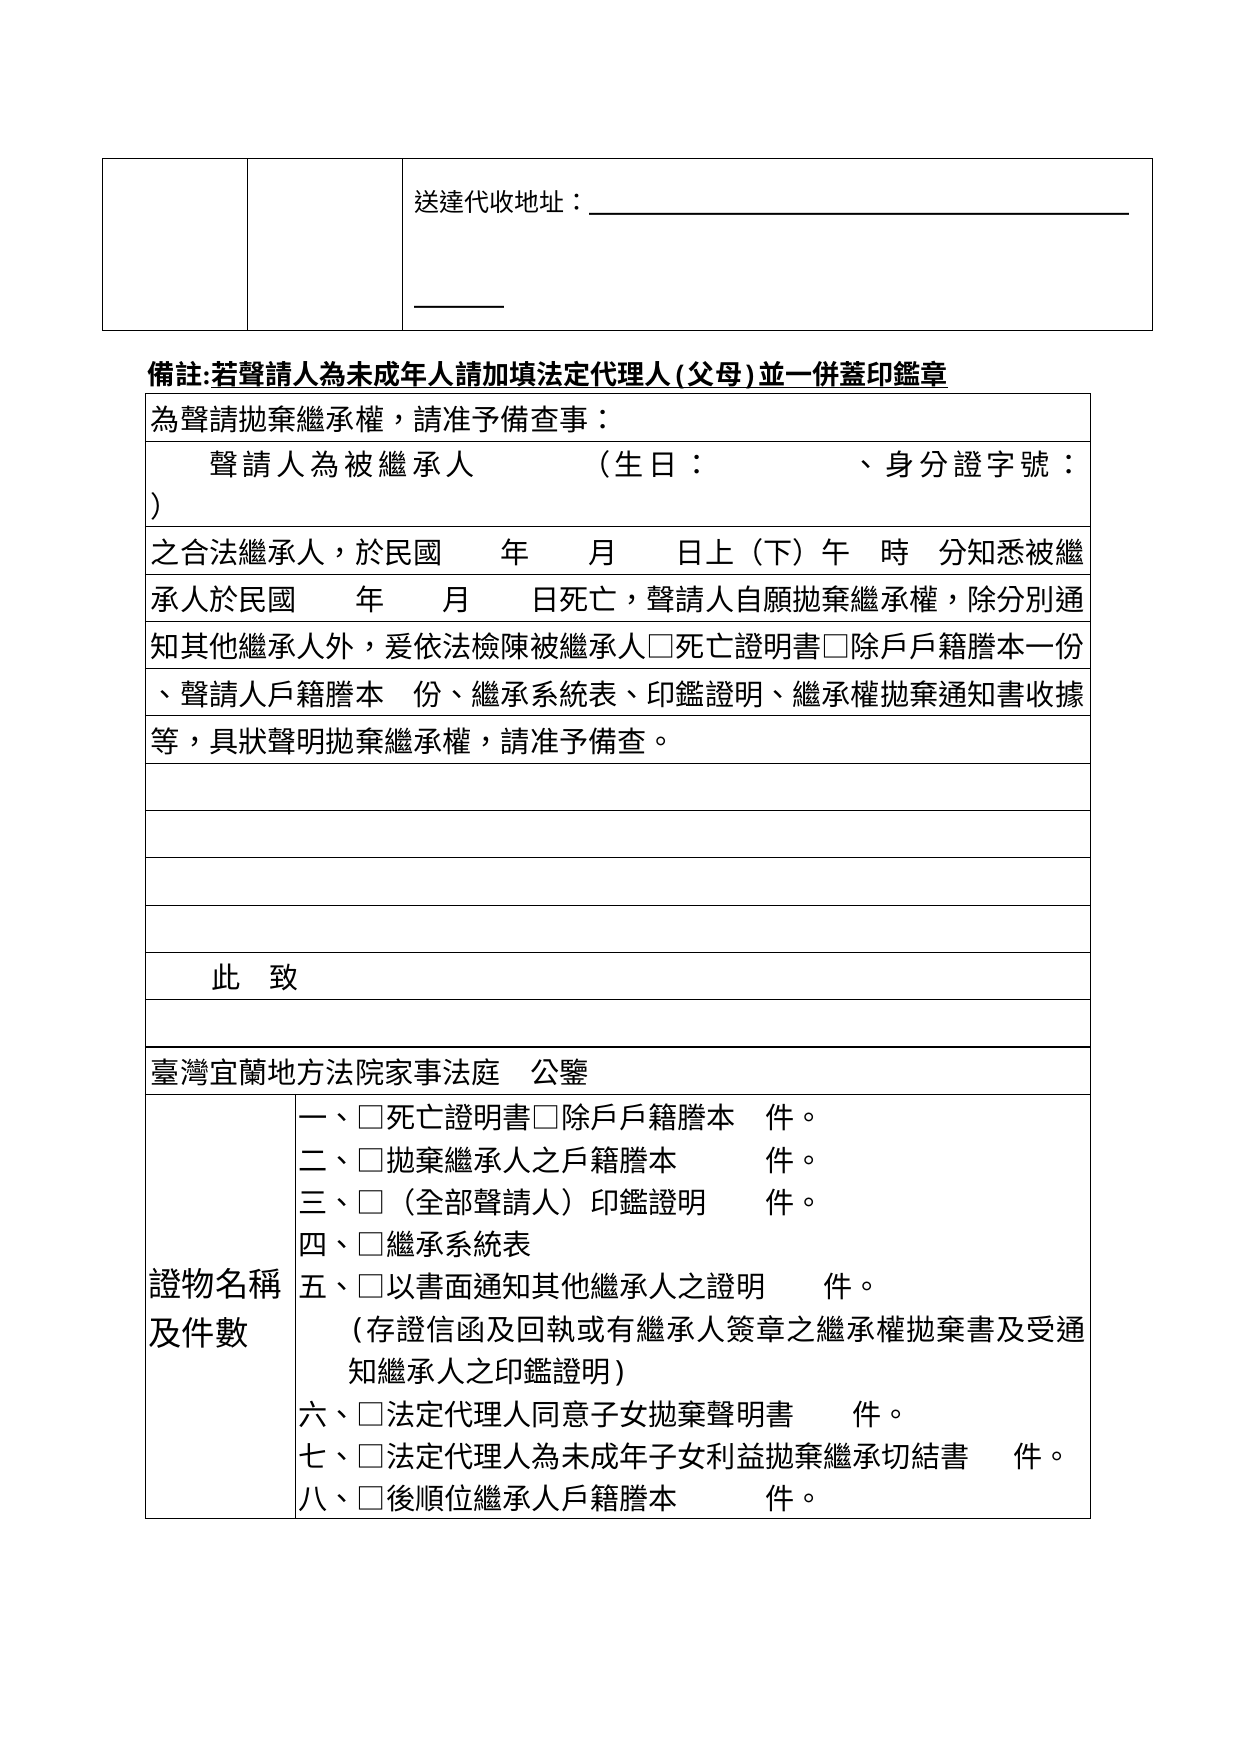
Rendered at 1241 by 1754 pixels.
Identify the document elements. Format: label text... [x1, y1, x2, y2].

table_cell 此 致 [146, 953, 1090, 999]
table_cell [248, 159, 402, 330]
table_cell 之合法繼承人，於民國 年 月 日上（下）午 時 分知悉被繼 [146, 527, 1090, 573]
table_cell 送達代收地址：__________________________________________ [403, 159, 1152, 330]
table_cell [146, 811, 1090, 857]
table_cell 證物名稱 及件數 [146, 1095, 295, 1518]
table_cell [103, 159, 247, 330]
table_cell [146, 764, 1090, 810]
table_cell 等，具狀聲明拋棄繼承權，請准予備查。 [146, 716, 1090, 763]
table_header 為聲請拋棄繼承權，請准予備查事： [146, 394, 1090, 441]
table_cell 知其他繼承人外，爰依法檢陳被繼承人□死亡證明書□除戶戶籍謄本一份 [146, 622, 1090, 668]
table_cell 一、□死亡證明書□除戶戶籍謄本 件。 二、□拋棄繼承人之戶籍謄本 件。 三、□（全部聲請人）印鑑證明 件。 四、□繼承系統表 五、□以書面通知其他繼承人之證明 件。 (存證信函及回執或有繼承人簽章之繼承權拋棄書及受通知繼承人之印鑑證明) 六、□法定代理人同意子女拋棄聲明書 件。 七、□法定代理人為未成年子女利益拋棄繼承切結書 件。 八、□後順位繼承人戶籍謄本 件。 [296, 1095, 1090, 1518]
table_cell 、聲請人戶籍謄本 份、繼承系統表、印鑑證明、繼承權拋棄通知書收據 [146, 669, 1090, 715]
table_cell [146, 906, 1090, 952]
table_cell 聲請人為被繼承人 （生日： 、身分證字號： ） [146, 442, 1090, 526]
text 備註:若聲請人為未成年人請加填法定代理人(父母)並一併蓋印鑑章 [148, 331, 1092, 393]
table_cell [146, 858, 1090, 904]
table_cell 臺灣宜蘭地方法院家事法庭 公鑒 [146, 1048, 1090, 1094]
table_cell [146, 1000, 1090, 1046]
table_cell 承人於民國 年 月 日死亡，聲請人自願拋棄繼承權，除分別通 [146, 575, 1090, 621]
